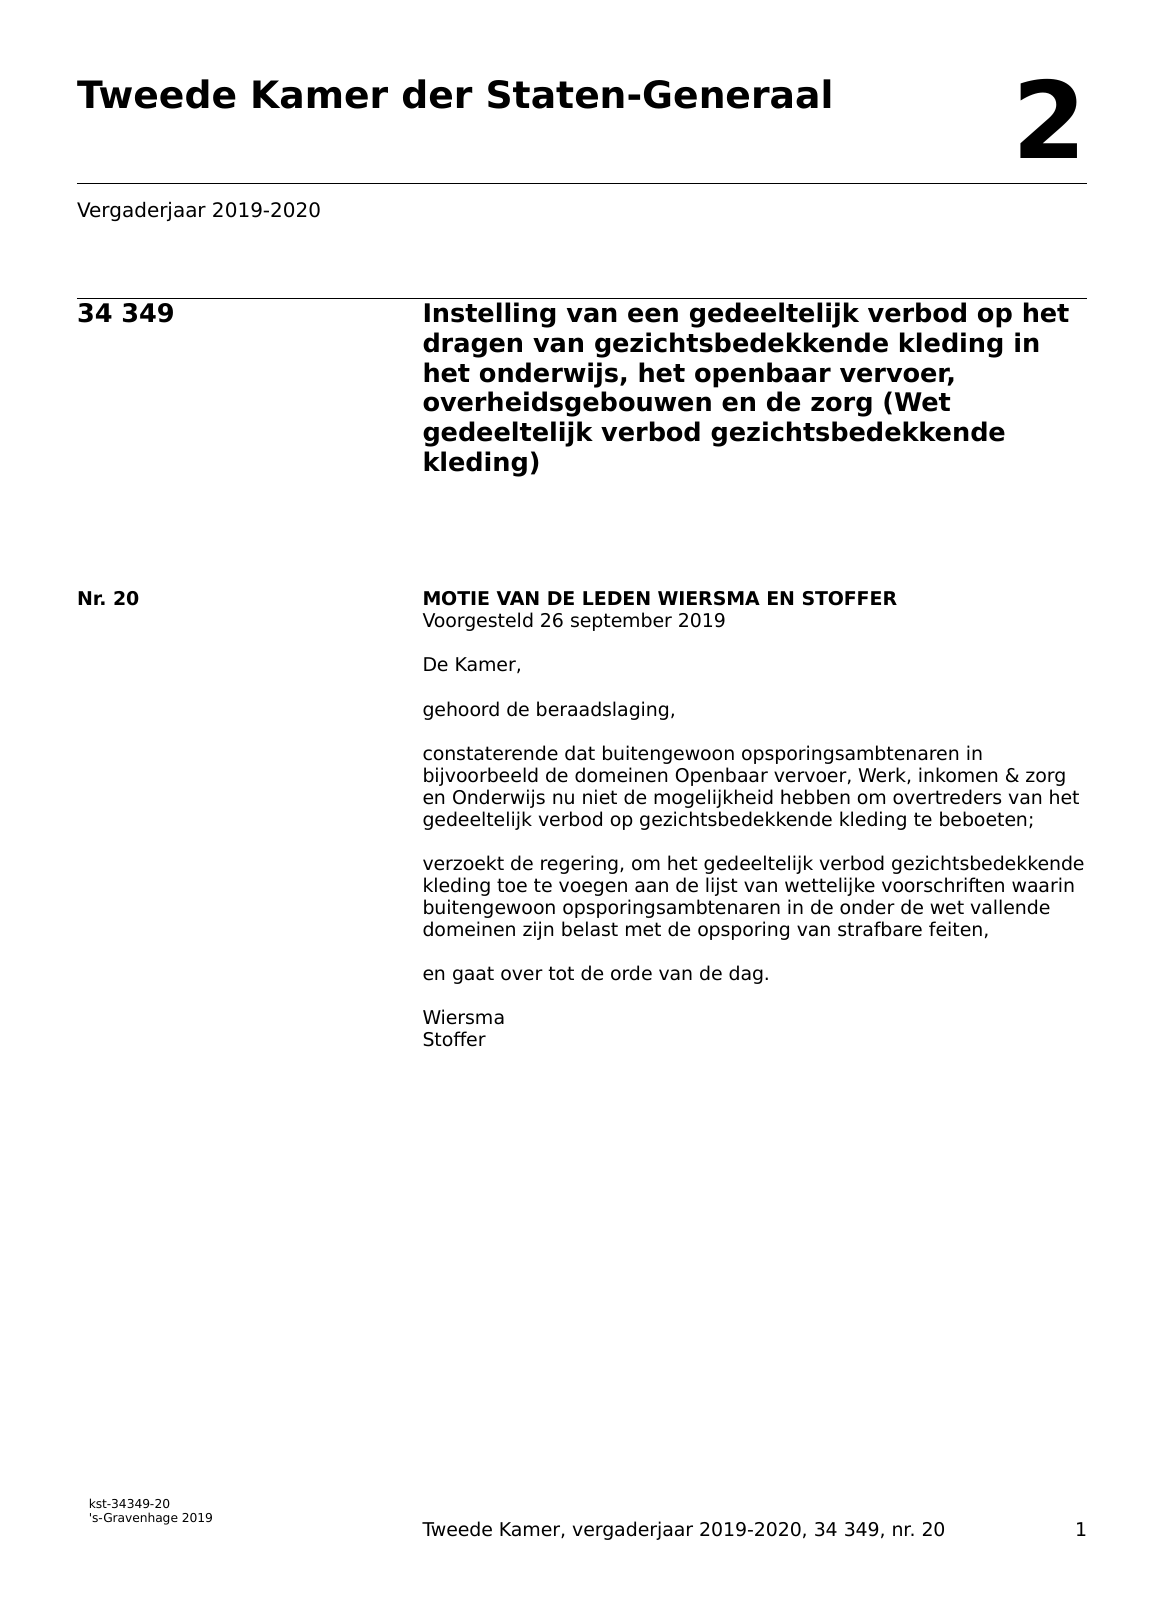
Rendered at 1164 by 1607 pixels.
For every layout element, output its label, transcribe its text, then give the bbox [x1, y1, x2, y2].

text constaterende dat buitengewoon opsporingsambtenaren in bijvoorbeeld de domeinen Openbaar vervoer, Werk, inkomen & zorg en Onderwijs nu niet de mogelijkheid hebben om overtreders van het gedeeltelijk verbod op gezichtsbedekkende kleding te beboeten; [422, 743, 1087, 831]
text en gaat over tot de orde van de dag. [422, 963, 1087, 985]
text De Kamer, [422, 654, 1087, 676]
text kst-34349-20 [88, 1497, 323, 1511]
text Voorgesteld 26 september 2019 [422, 610, 1087, 632]
text gehoord de beraadslaging, [422, 698, 1087, 720]
text Wiersma [422, 1007, 1087, 1029]
table_header 2 [886, 59, 1087, 183]
text 's-Gravenhage 2019 [88, 1511, 323, 1525]
text verzoekt de regering, om het gedeeltelijk verbod gezichtsbedekkende kleding toe te voegen aan de lijst van wettelijke voorschriften waarin buitengewoon opsporingsambtenaren in de onder de wet vallende domeinen zijn belast met de opsporing van strafbare feiten, [422, 853, 1087, 941]
table_cell Vergaderjaar 2019-2020 [77, 184, 1087, 298]
text Stoffer [422, 1029, 1087, 1051]
subtitle Nr. 20 MOTIE VAN DE LEDEN WIERSMA EN STOFFER [77, 588, 1087, 610]
table_header Tweede Kamer der Staten-Generaal [77, 59, 886, 183]
subtitle 34 349 Instelling van een gedeeltelijk verbod op het dragen van gezichtsbedekkende kleding in het onderwijs, het openbaar vervoer, overheidsgebouwen en de zorg (Wet gedeeltelijk verbod gezichtsbedekkende kleding) [77, 299, 1087, 477]
